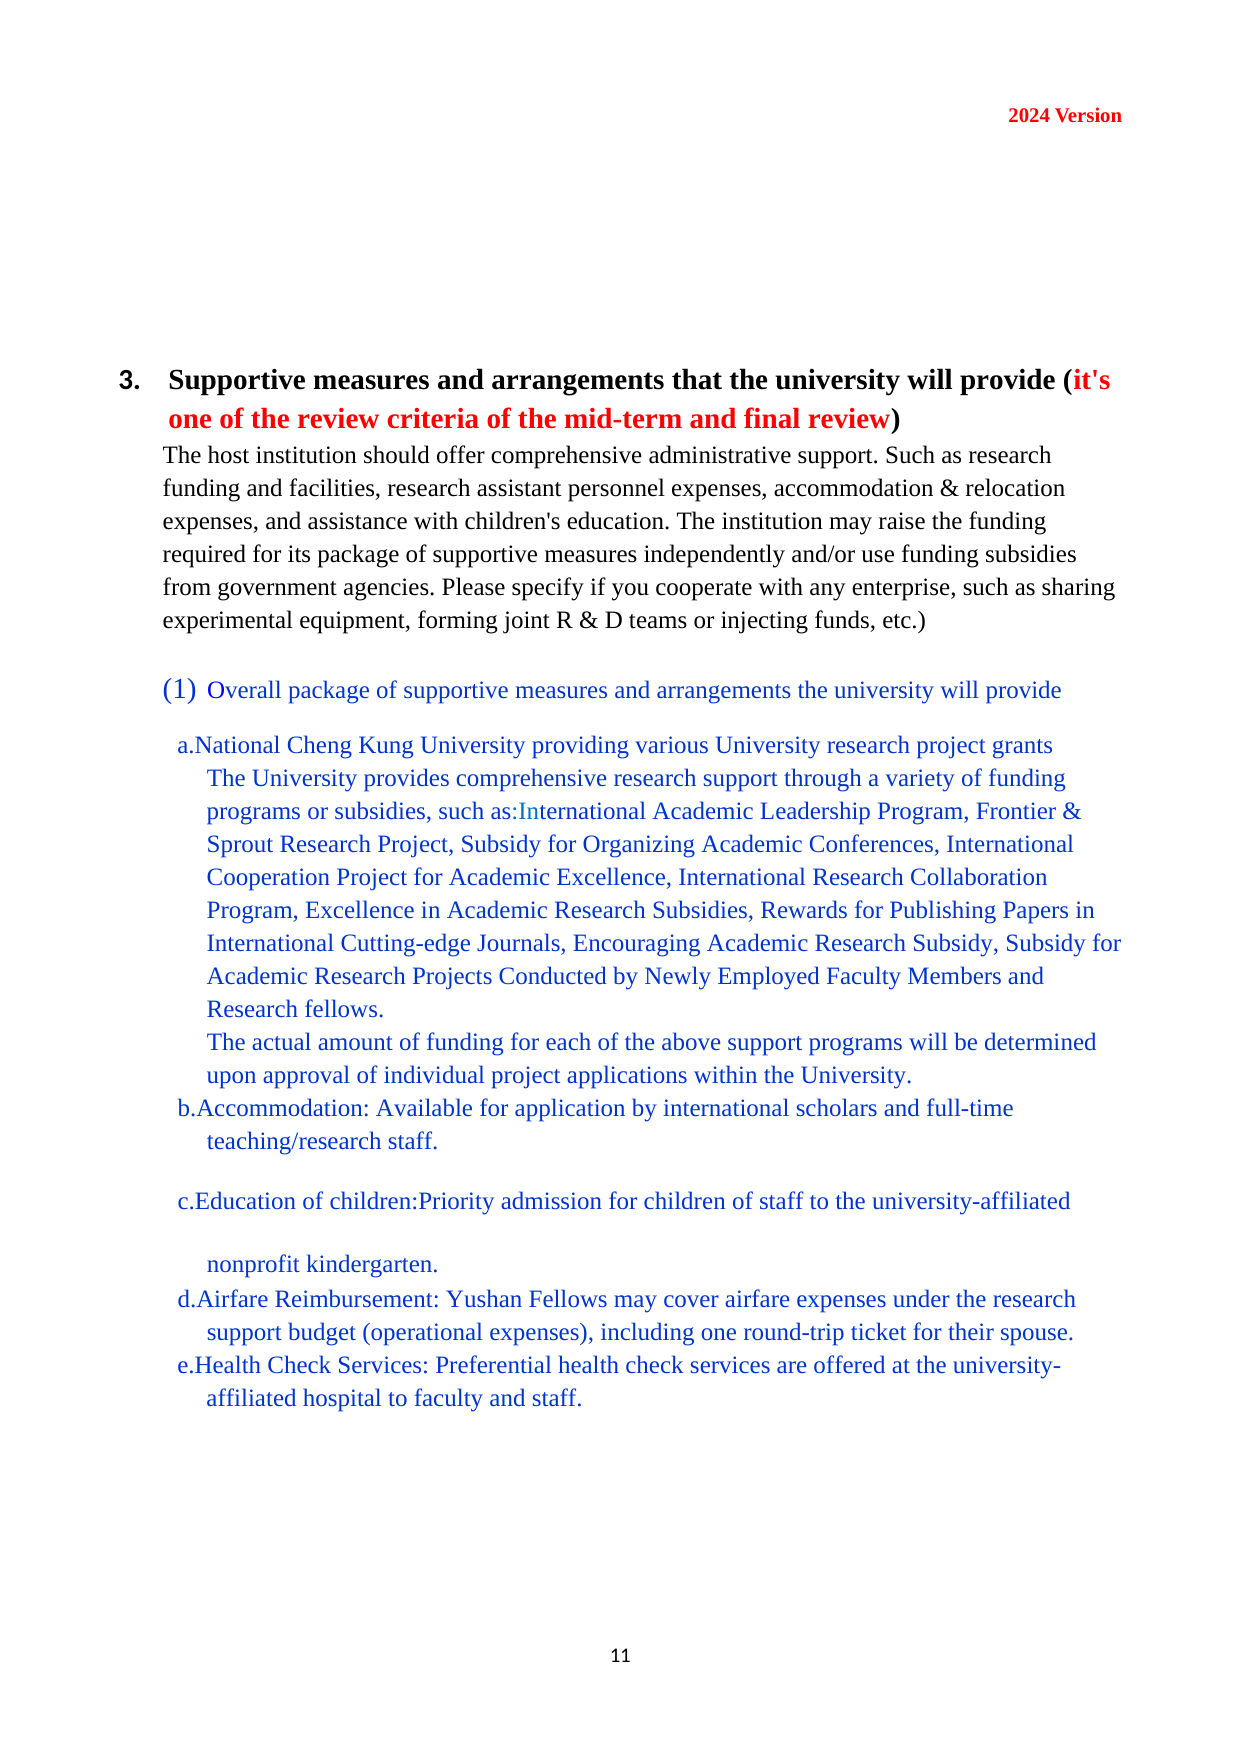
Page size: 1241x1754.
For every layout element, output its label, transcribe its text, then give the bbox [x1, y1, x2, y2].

text a.National Cheng Kung University providing various University research project grants [118, 730, 1122, 758]
text c.Education of children:Priority admission for children of staff to the university-affiliated nonprofit kindergarten. [177, 1159, 1122, 1284]
text The actual amount of funding for each of the above support programs will be determined upon approval of individual project applications within the University. [206, 1027, 1122, 1089]
text b.Accommodation: Available for application by international scholars and full-time teaching/research staff. [177, 1093, 1122, 1155]
list Supportive measures and arrangements that the university will provide (it's one of the review criteria of the mid-term and final review) [118, 361, 1122, 435]
text The host institution should offer comprehensive administrative support. Such as research funding and facilities, research assistant personnel expenses, accommodation & relocation expenses, and assistance with children's education. The institution may raise the funding required for its package of supportive measures independently and/or use funding subsidies from government agencies. Please specify if you cooperate with any enterprise, such as sharing experimental equipment, forming joint R & D teams or injecting funds, etc.) [162, 440, 1122, 634]
text e.Health Check Services: Preferential health check services are offered at the university-affiliated hospital to faculty and staff. [177, 1350, 1122, 1412]
text The University provides comprehensive research support through a variety of funding programs or subsidies, such as:International Academic Leadership Program, Frontier & Sprout Research Project, Subsidy for Organizing Academic Conferences, International Cooperation Project for Academic Excellence, International Research Collaboration Program, Excellence in Academic Research Subsidies, Rewards for Publishing Papers in International Cutting-edge Journals, Encouraging Academic Research Subsidy, Subsidy for Academic Research Projects Conducted by Newly Employed Faculty Members and Research fellows. [206, 763, 1122, 1023]
list Overall package of supportive measures and arrangements the university will provide [162, 671, 1122, 705]
text d.Airfare Reimbursement: Yushan Fellows may cover airfare expenses under the research support budget (operational expenses), including one round-trip ticket for their spouse. [177, 1284, 1122, 1346]
